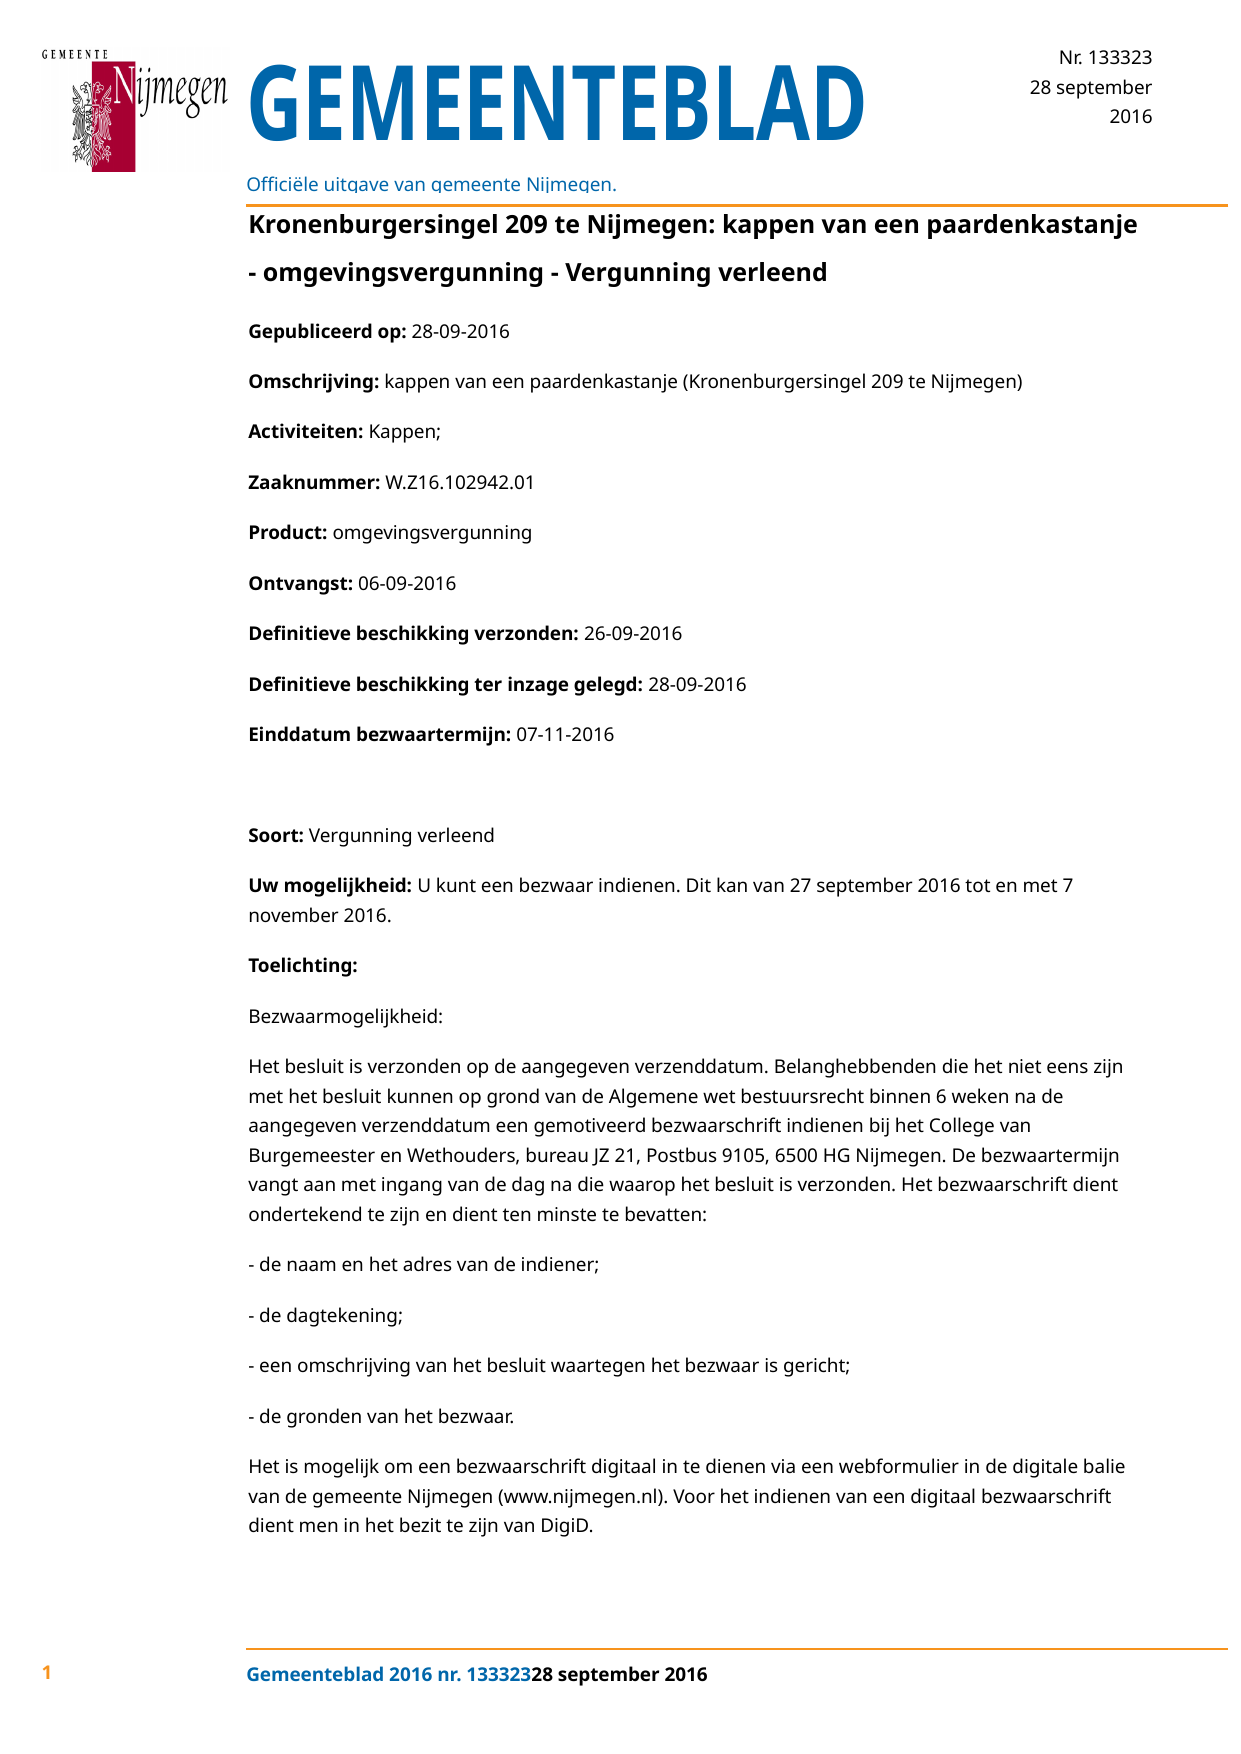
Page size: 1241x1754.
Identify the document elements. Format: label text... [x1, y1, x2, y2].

text Definitieve beschikking verzonden: 26-09-2016 [248, 620, 1152, 646]
text Omschrijving: kappen van een paardenkastanje (Kronenburgersingel 209 te Nijmegen) [248, 368, 1152, 394]
text Toelichting: [248, 952, 1152, 978]
text Het besluit is verzonden op de aangegeven verzenddatum. Belanghebbenden die het niet eens zijn met het besluit kunnen op grond van de Algemene wet bestuursrecht binnen 6 weken na de aangegeven verzenddatum een gemotiveerd bezwaarschrift indienen bij het College van Burgemeester en Wethouders, bureau JZ 21, Postbus 9105, 6500 HG Nijmegen. De bezwaartermijn vangt aan met ingang van de dag na die waarop het besluit is verzonden. Het bezwaarschrift dient ondertekend te zijn en dient ten minste te bevatten: [248, 1053, 1152, 1227]
text Activiteiten: Kappen; [248, 419, 1152, 444]
text - de gronden van het bezwaar. [248, 1403, 1152, 1429]
text Ontvangst: 06-09-2016 [248, 570, 1152, 596]
text Product: omgevingsvergunning [248, 519, 1152, 545]
text Uw mogelijkheid: U kunt een bezwaar indienen. Dit kan van 27 september 2016 tot en met 7 november 2016. [248, 872, 1152, 928]
text - een omschrijving van het besluit waartegen het bezwaar is gericht; [248, 1352, 1152, 1378]
text Soort: Vergunning verleend [248, 822, 1152, 848]
text Einddatum bezwaartermijn: 07-11-2016 [248, 721, 1152, 747]
text Gepubliceerd op: 28-09-2016 [248, 318, 1152, 344]
text Het is mogelijk om een bezwaarschrift digitaal in te dienen via een webformulier in de digitale balie van de gemeente Nijmegen (www.nijmegen.nl). Voor het indienen van een digitaal bezwaarschrift dient men in het bezit te zijn van DigiD. [248, 1453, 1152, 1538]
text - de naam en het adres van de indiener; [248, 1252, 1152, 1277]
text - de dagtekening; [248, 1302, 1152, 1328]
picture [41, 47, 231, 172]
text Bezwaarmogelijkheid: [248, 1003, 1152, 1029]
text Kronenburgersingel 209 te Nijmegen: kappen van een paardenkastanje - omgevingsvergunning - Vergunning verleend [248, 207, 1152, 288]
text Definitieve beschikking ter inzage gelegd: 28-09-2016 [248, 671, 1152, 697]
text Zaaknummer: W.Z16.102942.01 [248, 469, 1152, 495]
